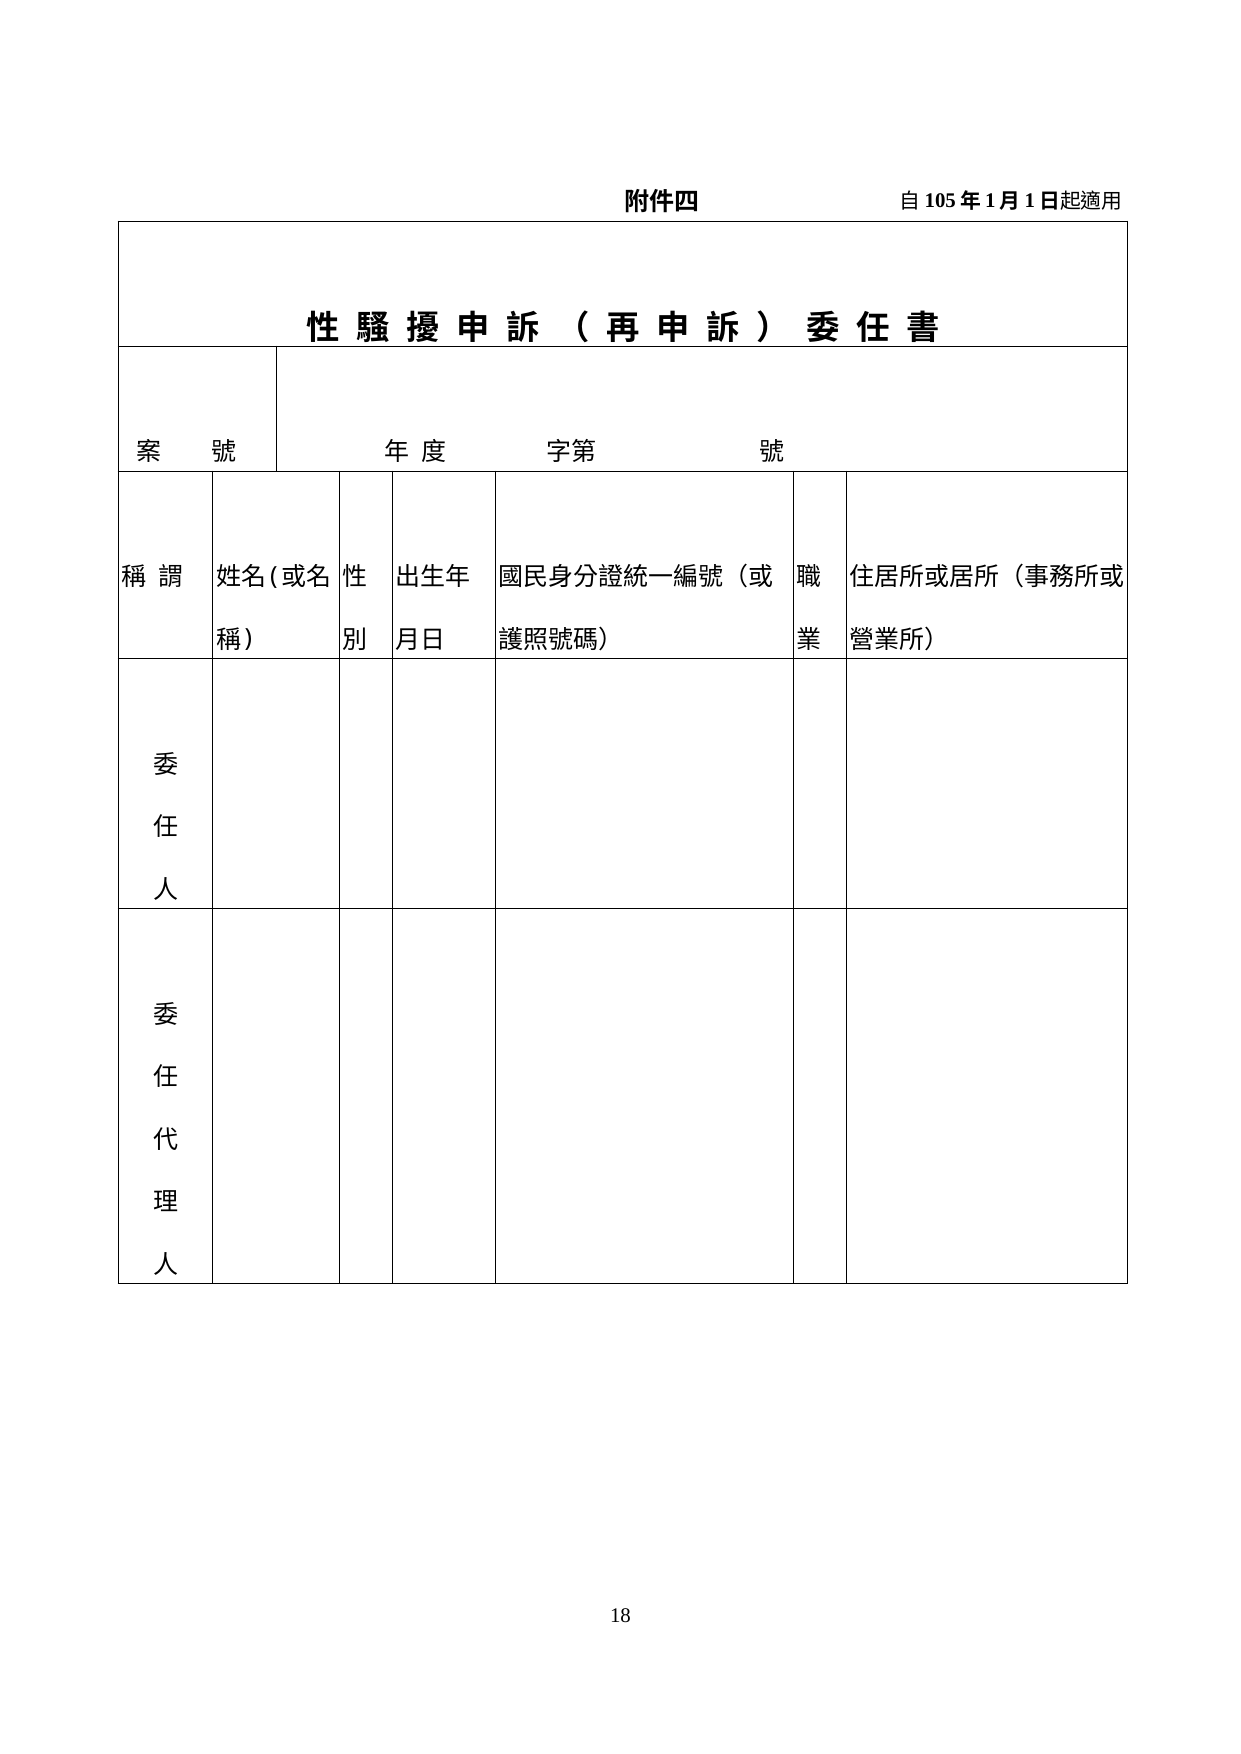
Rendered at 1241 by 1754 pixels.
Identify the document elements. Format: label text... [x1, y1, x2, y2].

table_cell 稱 謂 [119, 472, 212, 658]
table_cell 委 任 人 [119, 659, 212, 908]
table_cell [847, 909, 1127, 1283]
table_cell 職業 [794, 472, 846, 658]
table_cell 性別 [340, 472, 392, 658]
table_cell 年 度 字第 號 [277, 347, 1127, 471]
table_cell 住居所或居所（事務所或營業所） [847, 472, 1127, 658]
table_cell [496, 659, 793, 908]
table_cell [213, 909, 339, 1283]
table_cell 委 任 代 理 人 [119, 909, 212, 1283]
table_cell [496, 909, 793, 1283]
table_cell 出生年月日 [393, 472, 495, 658]
table_cell [393, 909, 495, 1283]
table_cell [794, 659, 846, 908]
table_cell [213, 659, 339, 908]
table_cell 案 號 [119, 347, 276, 471]
table_cell 國民身分證統一編號（或護照號碼） [496, 472, 793, 658]
text 附件四 自105年1月1日起適用 [118, 158, 1122, 221]
table_cell [847, 659, 1127, 908]
table_cell [393, 659, 495, 908]
table_cell [340, 659, 392, 908]
table_cell [794, 909, 846, 1283]
table_cell 姓名(或名稱) [213, 472, 339, 658]
table_cell [340, 909, 392, 1283]
table_header 性 騷 擾 申 訴 （ 再 申 訴 ） 委 任 書 [119, 222, 1127, 346]
